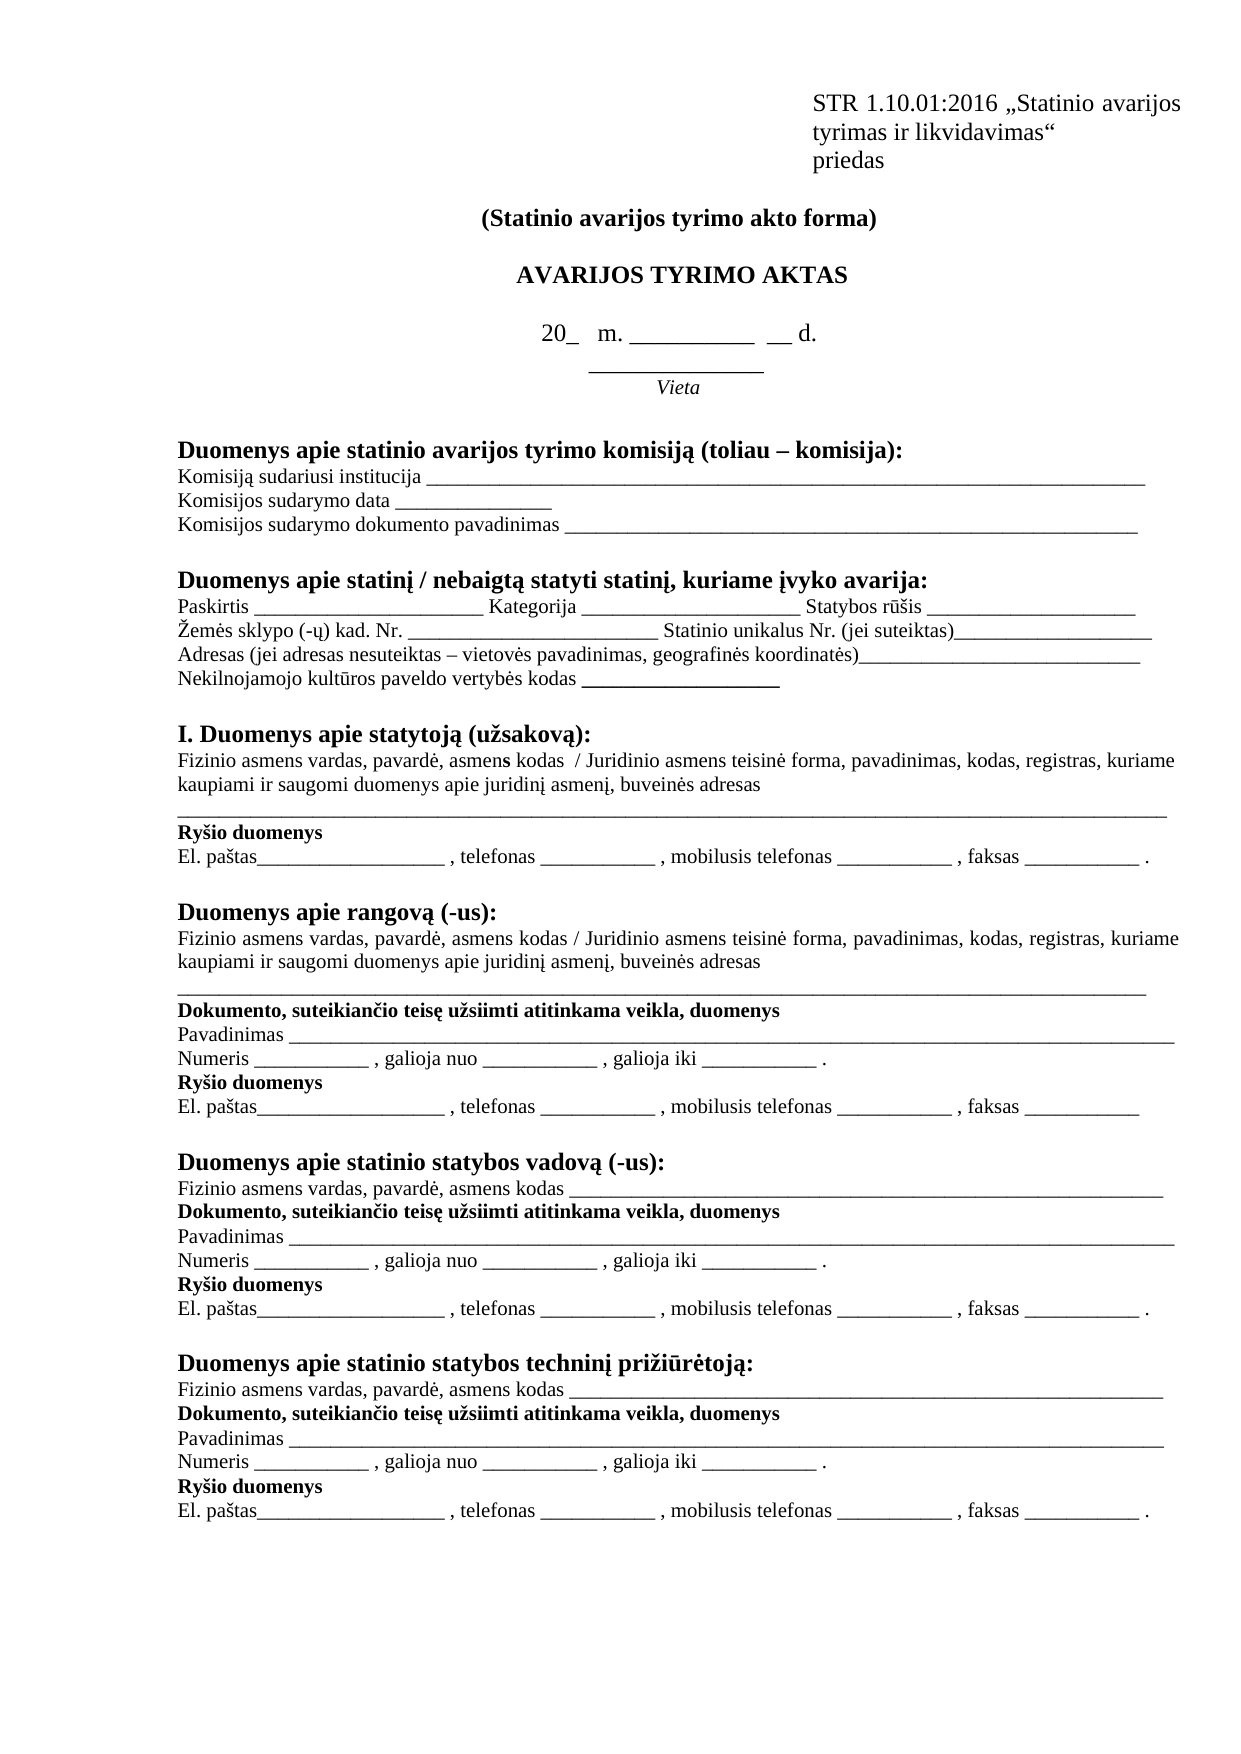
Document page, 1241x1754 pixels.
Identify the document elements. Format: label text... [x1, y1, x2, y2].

text El. paštas__________________ , telefonas ___________ , mobilusis telefonas ___________ , faksas ___________ . [177, 1296, 1181, 1320]
text Ryšio duomenys [177, 820, 1181, 844]
text Paskirtis ______________________ Kategorija _____________________ Statybos rūšis ____________________ [177, 594, 1181, 618]
text El. paštas__________________ , telefonas ___________ , mobilusis telefonas ___________ , faksas ___________ . [177, 1498, 1181, 1522]
text Ryšio duomenys [177, 1272, 1181, 1296]
text Vieta [177, 375, 1181, 399]
text (Statinio avarijos tyrimo akto forma) [177, 203, 1181, 232]
text Komisijos sudarymo dokumento pavadinimas _______________________________________________________ [177, 512, 1181, 536]
text Adresas (jei adresas nesuteiktas – vietovės pavadinimas, geografinės koordinatės)___________________________ [177, 642, 1181, 666]
text Duomenys apie rangovą (-us): [177, 897, 1181, 925]
text Dokumento, suteikiančio teisę užsiimti atitinkama veikla, duomenys [177, 998, 1181, 1022]
text Pavadinimas ____________________________________________________________________________________ [177, 1425, 1181, 1449]
text Nekilnojamojo kultūros paveldo vertybės kodas ___________________ [177, 666, 1181, 690]
text Numeris ___________ , galioja nuo ___________ , galioja iki ___________ . [177, 1046, 1181, 1070]
text 20_ m. __________ __ d. [177, 318, 1181, 347]
text Komisiją sudariusi institucija _____________________________________________________________________ [177, 464, 1181, 488]
text Fizinio asmens vardas, pavardė, asmens kodas _________________________________________________________ [177, 1175, 1181, 1199]
text Ryšio duomenys [177, 1473, 1181, 1498]
text STR 1.10.01:2016 „Statinio avarijos tyrimas ir likvidavimas“ [812, 88, 1181, 145]
text Žemės sklypo (-ų) kad. Nr. ________________________ Statinio unikalus Nr. (jei suteiktas)___________________ [177, 618, 1181, 642]
text Duomenys apie statinio statybos vadovą (-us): [177, 1147, 1181, 1175]
text El. paštas__________________ , telefonas ___________ , mobilusis telefonas ___________ , faksas ___________ [177, 1094, 1181, 1118]
text Pavadinimas _____________________________________________________________________________________ [177, 1223, 1181, 1248]
text Duomenys apie statinio avarijos tyrimo komisiją (toliau – komisija): [177, 435, 1181, 464]
text Pavadinimas _____________________________________________________________________________________ [177, 1022, 1181, 1046]
text Duomenys apie statinį / nebaigtą statyti statinį, kuriame įvyko avarija: [177, 565, 1181, 594]
text _____________________________________________________________________________________________ [177, 973, 1181, 998]
text priedas [812, 145, 1181, 174]
text Duomenys apie statinio statybos techninį prižiūrėtoją: [177, 1348, 1181, 1377]
text Numeris ___________ , galioja nuo ___________ , galioja iki ___________ . [177, 1248, 1181, 1272]
text Ryšio duomenys [177, 1070, 1181, 1094]
text Fizinio asmens vardas, pavardė, asmens kodas _________________________________________________________ [177, 1377, 1181, 1401]
text AVARIJOS TYRIMO AKTAS [177, 260, 1181, 289]
text Dokumento, suteikiančio teisę užsiimti atitinkama veikla, duomenys [177, 1199, 1181, 1223]
text Fizinio asmens vardas, pavardė, asmens kodas / Juridinio asmens teisinė forma, pavadinimas, kodas, registras, kuriame kaupiami ir saugomi duomenys apie juridinį asmenį, buveinės adresas [177, 925, 1181, 973]
text Fizinio asmens vardas, pavardė, asmens kodas / Juridinio asmens teisinė forma, pavadinimas, kodas, registras, kuriame kaupiami ir saugomi duomenys apie juridinį asmenį, buveinės adresas _______________________________________________________________________________________________ [177, 748, 1181, 820]
text I. Duomenys apie statytoją (užsakovą): [177, 719, 1181, 748]
text Numeris ___________ , galioja nuo ___________ , galioja iki ___________ . [177, 1449, 1181, 1473]
text ______________ [177, 347, 1181, 375]
text El. paštas__________________ , telefonas ___________ , mobilusis telefonas ___________ , faksas ___________ . [177, 844, 1181, 868]
text Dokumento, suteikiančio teisę užsiimti atitinkama veikla, duomenys [177, 1401, 1181, 1425]
text Komisijos sudarymo data _______________ [177, 488, 1181, 512]
